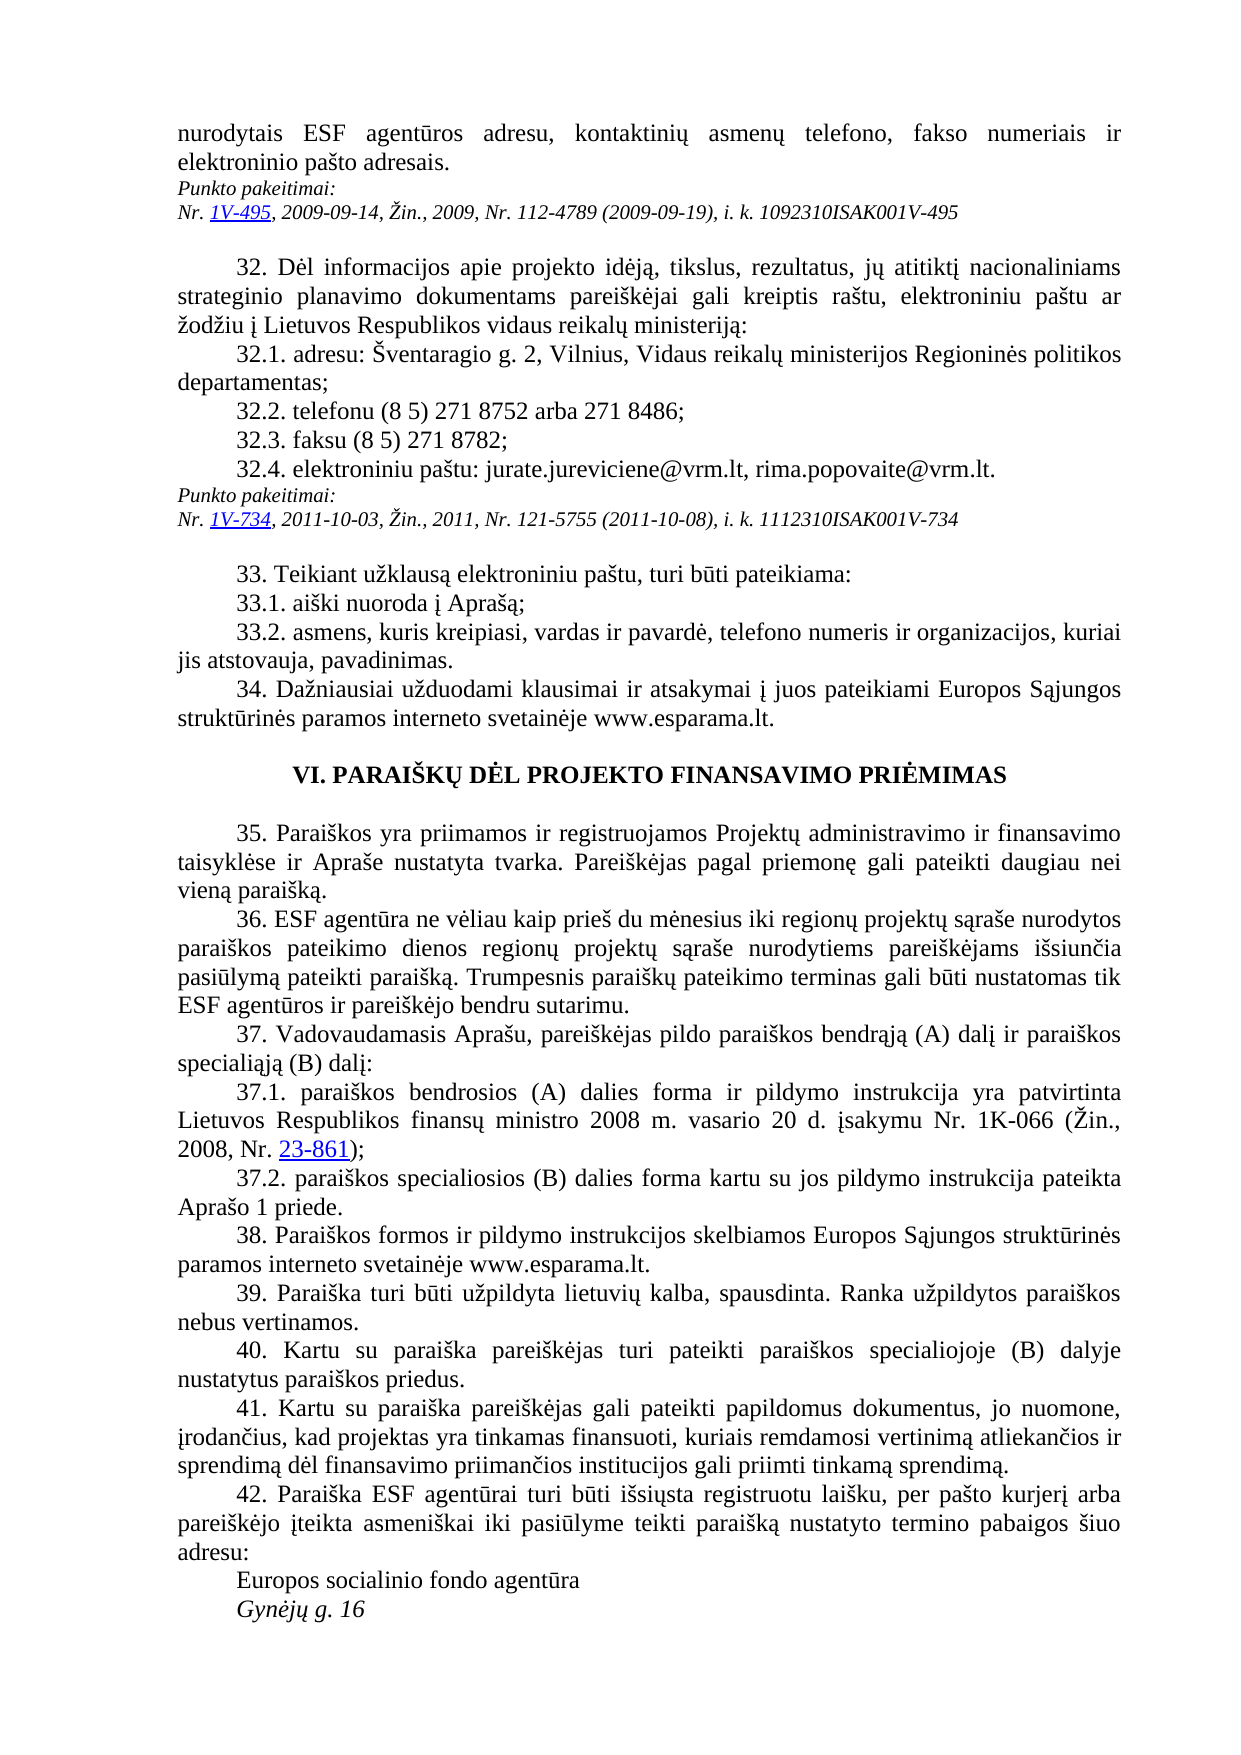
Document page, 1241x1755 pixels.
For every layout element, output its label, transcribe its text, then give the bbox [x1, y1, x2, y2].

text 32.3. faksu (8 5) 271 8782; [177, 425, 1122, 454]
text 41. Kartu su paraiška pareiškėjas gali pateikti papildomus dokumentus, jo nuomone, įrodančius, kad projektas yra tinkamas finansuoti, kuriais remdamosi vertinimą atliekančios ir sprendimą dėl finansavimo priimančios institucijos gali priimti tinkamą sprendimą. [177, 1393, 1122, 1479]
text 37.1. paraiškos bendrosios (A) dalies forma ir pildymo instrukcija yra patvirtinta Lietuvos Respublikos finansų ministro 2008 m. vasario 20 d. įsakymu Nr. 1K-066 (Žin., 2008, Nr. 23-861); [177, 1077, 1122, 1163]
text 38. Paraiškos formos ir pildymo instrukcijos skelbiamos Europos Sąjungos struktūrinės paramos interneto svetainėje www.esparama.lt. [177, 1221, 1122, 1278]
text Nr. 1V-734, 2011-10-03, Žin., 2011, Nr. 121-5755 (2011-10-08), i. k. 1112310ISAK001V-734 [177, 507, 1122, 531]
text 33.2. asmens, kuris kreipiasi, vardas ir pavardė, telefono numeris ir organizacijos, kuriai jis atstovauja, pavadinimas. [177, 617, 1122, 674]
text 32.1. adresu: Šventaragio g. 2, Vilnius, Vidaus reikalų ministerijos Regioninės politikos departamentas; [177, 339, 1122, 396]
text 37. Vadovaudamasis Aprašu, pareiškėjas pildo paraiškos bendrąją (A) dalį ir paraiškos specialiąją (B) dalį: [177, 1019, 1122, 1077]
text 36. ESF agentūra ne vėliau kaip prieš du mėnesius iki regionų projektų sąraše nurodytos paraiškos pateikimo dienos regionų projektų sąraše nurodytiems pareiškėjams išsiunčia pasiūlymą pateikti paraišką. Trumpesnis paraiškų pateikimo terminas gali būti nustatomas tik ESF agentūros ir pareiškėjo bendru sutarimu. [177, 904, 1122, 1019]
text nurodytais ESF agentūros adresu, kontaktinių asmenų telefono, fakso numeriais ir elektroninio pašto adresais. [177, 118, 1122, 176]
text Gynėjų g. 16 [177, 1594, 1122, 1623]
text 40. Kartu su paraiška pareiškėjas turi pateikti paraiškos specialiojoje (B) dalyje nustatytus paraiškos priedus. [177, 1336, 1122, 1393]
text 32. Dėl informacijos apie projekto idėją, tikslus, rezultatus, jų atitiktį nacionaliniams strateginio planavimo dokumentams pareiškėjai gali kreiptis raštu, elektroniniu paštu ar žodžiu į Lietuvos Respublikos vidaus reikalų ministeriją: [177, 252, 1122, 339]
text 32.4. elektroniniu paštu: jurate.jureviciene@vrm.lt, rima.popovaite@vrm.lt. [177, 454, 1122, 482]
text Punkto pakeitimai: [177, 176, 1122, 200]
text 39. Paraiška turi būti užpildyta lietuvių kalba, spausdinta. Ranka užpildytos paraiškos nebus vertinamos. [177, 1278, 1122, 1336]
text VI. PARAIŠKŲ DĖL PROJEKTO FINANSAVIMO PRIĖMIMAS [177, 761, 1122, 789]
text 35. Paraiškos yra priimamos ir registruojamos Projektų administravimo ir finansavimo taisyklėse ir Apraše nustatyta tvarka. Pareiškėjas pagal priemonę gali pateikti daugiau nei vieną paraišką. [177, 818, 1122, 904]
text 32.2. telefonu (8 5) 271 8752 arba 271 8486; [177, 396, 1122, 425]
text 34. Dažniausiai užduodami klausimai ir atsakymai į juos pateikiami Europos Sąjungos struktūrinės paramos interneto svetainėje www.esparama.lt. [177, 674, 1122, 732]
text Nr. 1V-495, 2009-09-14, Žin., 2009, Nr. 112-4789 (2009-09-19), i. k. 1092310ISAK001V-495 [177, 200, 1122, 224]
text 42. Paraiška ESF agentūrai turi būti išsiųsta registruotu laišku, per pašto kurjerį arba pareiškėjo įteikta asmeniškai iki pasiūlyme teikti paraišką nustatyto termino pabaigos šiuo adresu: [177, 1479, 1122, 1566]
text 33.1. aiški nuoroda į Aprašą; [177, 588, 1122, 617]
text Europos socialinio fondo agentūra [177, 1566, 1122, 1594]
text 33. Teikiant užklausą elektroniniu paštu, turi būti pateikiama: [177, 559, 1122, 588]
text Punkto pakeitimai: [177, 482, 1122, 507]
text 37.2. paraiškos specialiosios (B) dalies forma kartu su jos pildymo instrukcija pateikta Aprašo 1 priede. [177, 1163, 1122, 1221]
